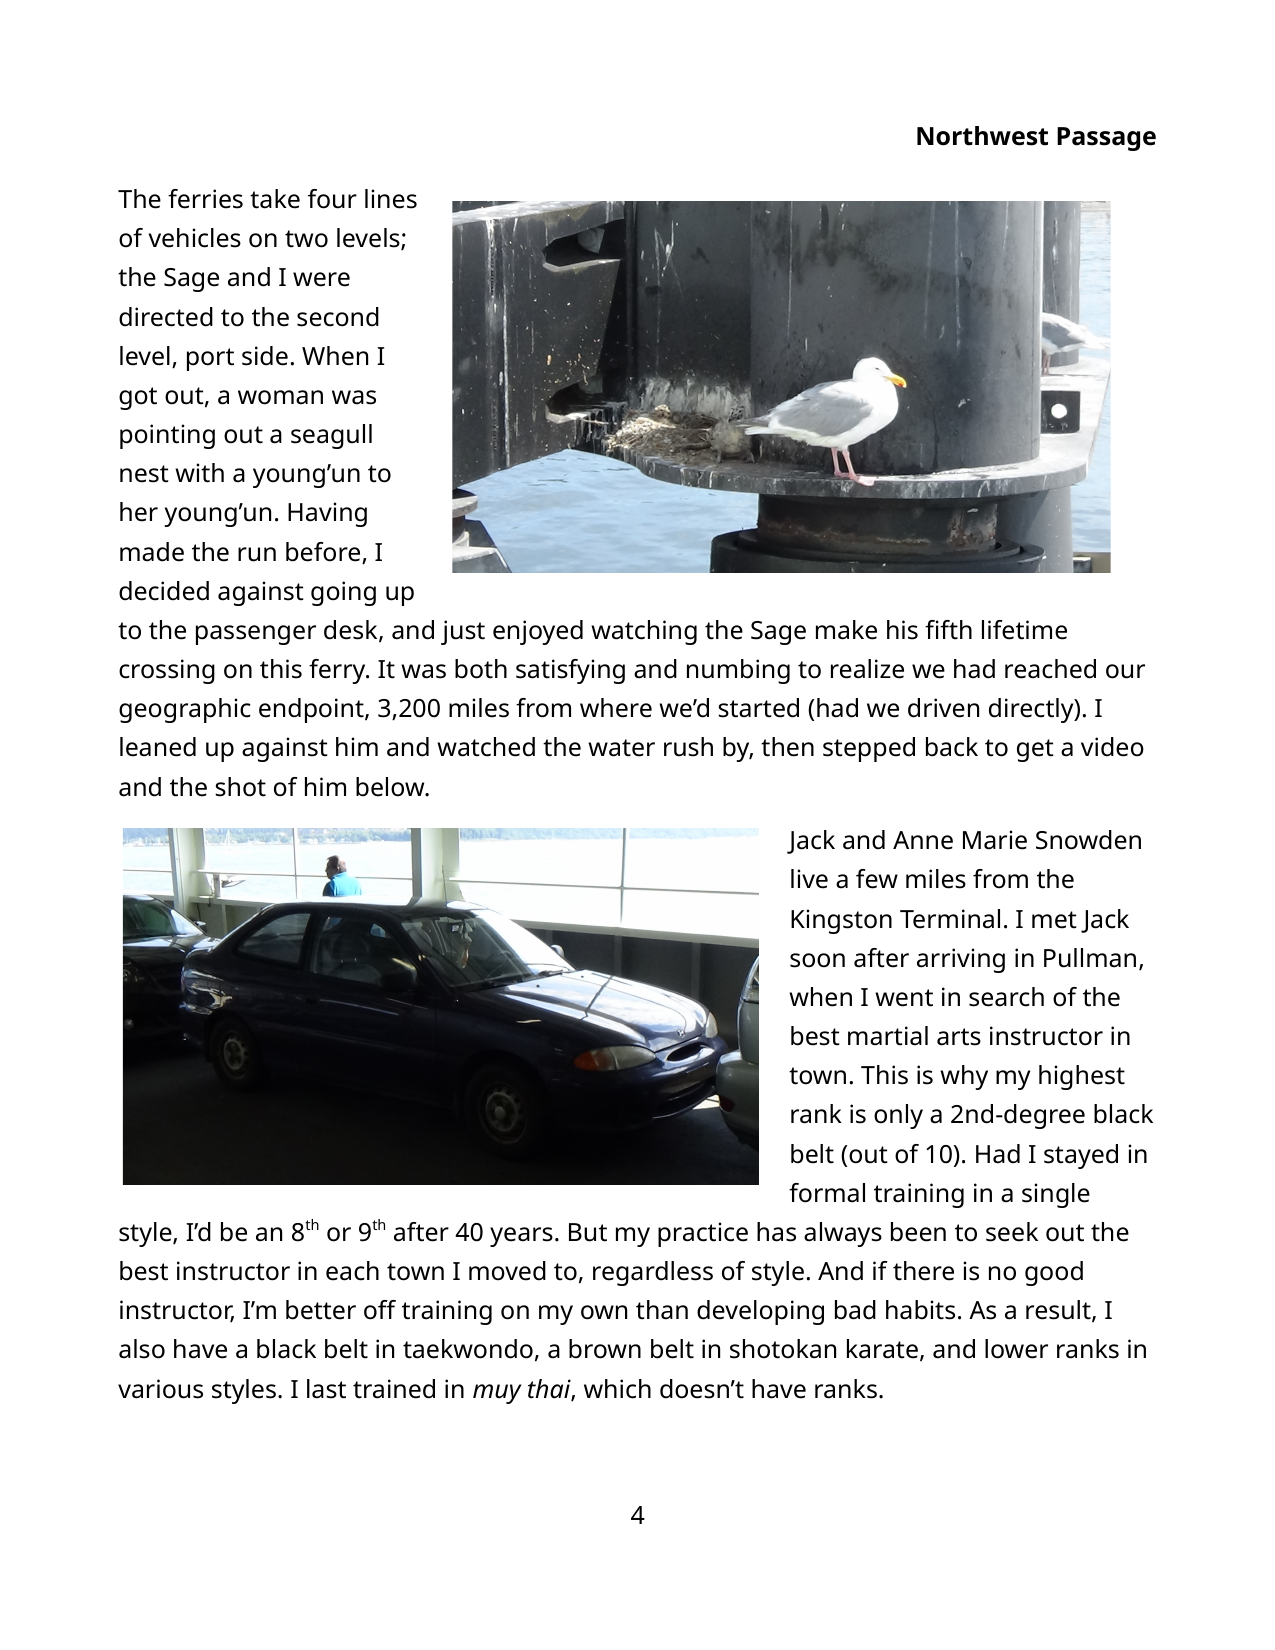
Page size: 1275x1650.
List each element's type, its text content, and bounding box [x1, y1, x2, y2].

picture [122, 828, 759, 1185]
text Jack and Anne Marie Snowden live a few miles from the Kingston Terminal. I met Jack soon after arriving in Pullman, when I went in search of the best martial arts instructor in town. This is why my highest rank is only a 2nd-degree black belt (out of 10). Had I stayed in formal training in a single style, I’d be an 8th or 9th after 40 years. But my practice has always been to seek out the best instructor in each town I moved to, regardless of style. And if there is no good instructor, I’m better off training on my own than developing bad habits. As a result, I also have a black belt in taekwondo, a brown belt in shotokan karate, and lower ranks in various styles. I last trained in muy thai, which doesn’t have ranks. [118, 823, 1157, 1405]
picture [452, 201, 1111, 573]
text The ferries take four lines of vehicles on two levels; the Sage and I were directed to the second level, port side. When I got out, a woman was pointing out a seagull nest with a young’un to her young’un. Having made the run before, I decided against going up to the passenger desk, and just enjoyed watching the Sage make his fifth lifetime crossing on this ferry. It was both satisfying and numbing to realize we had reached our geographic endpoint, 3,200 miles from where we’d started (had we driven directly). I leaned up against him and watched the water rush by, then stepped back to get a video and the shot of him below. [118, 182, 1157, 803]
